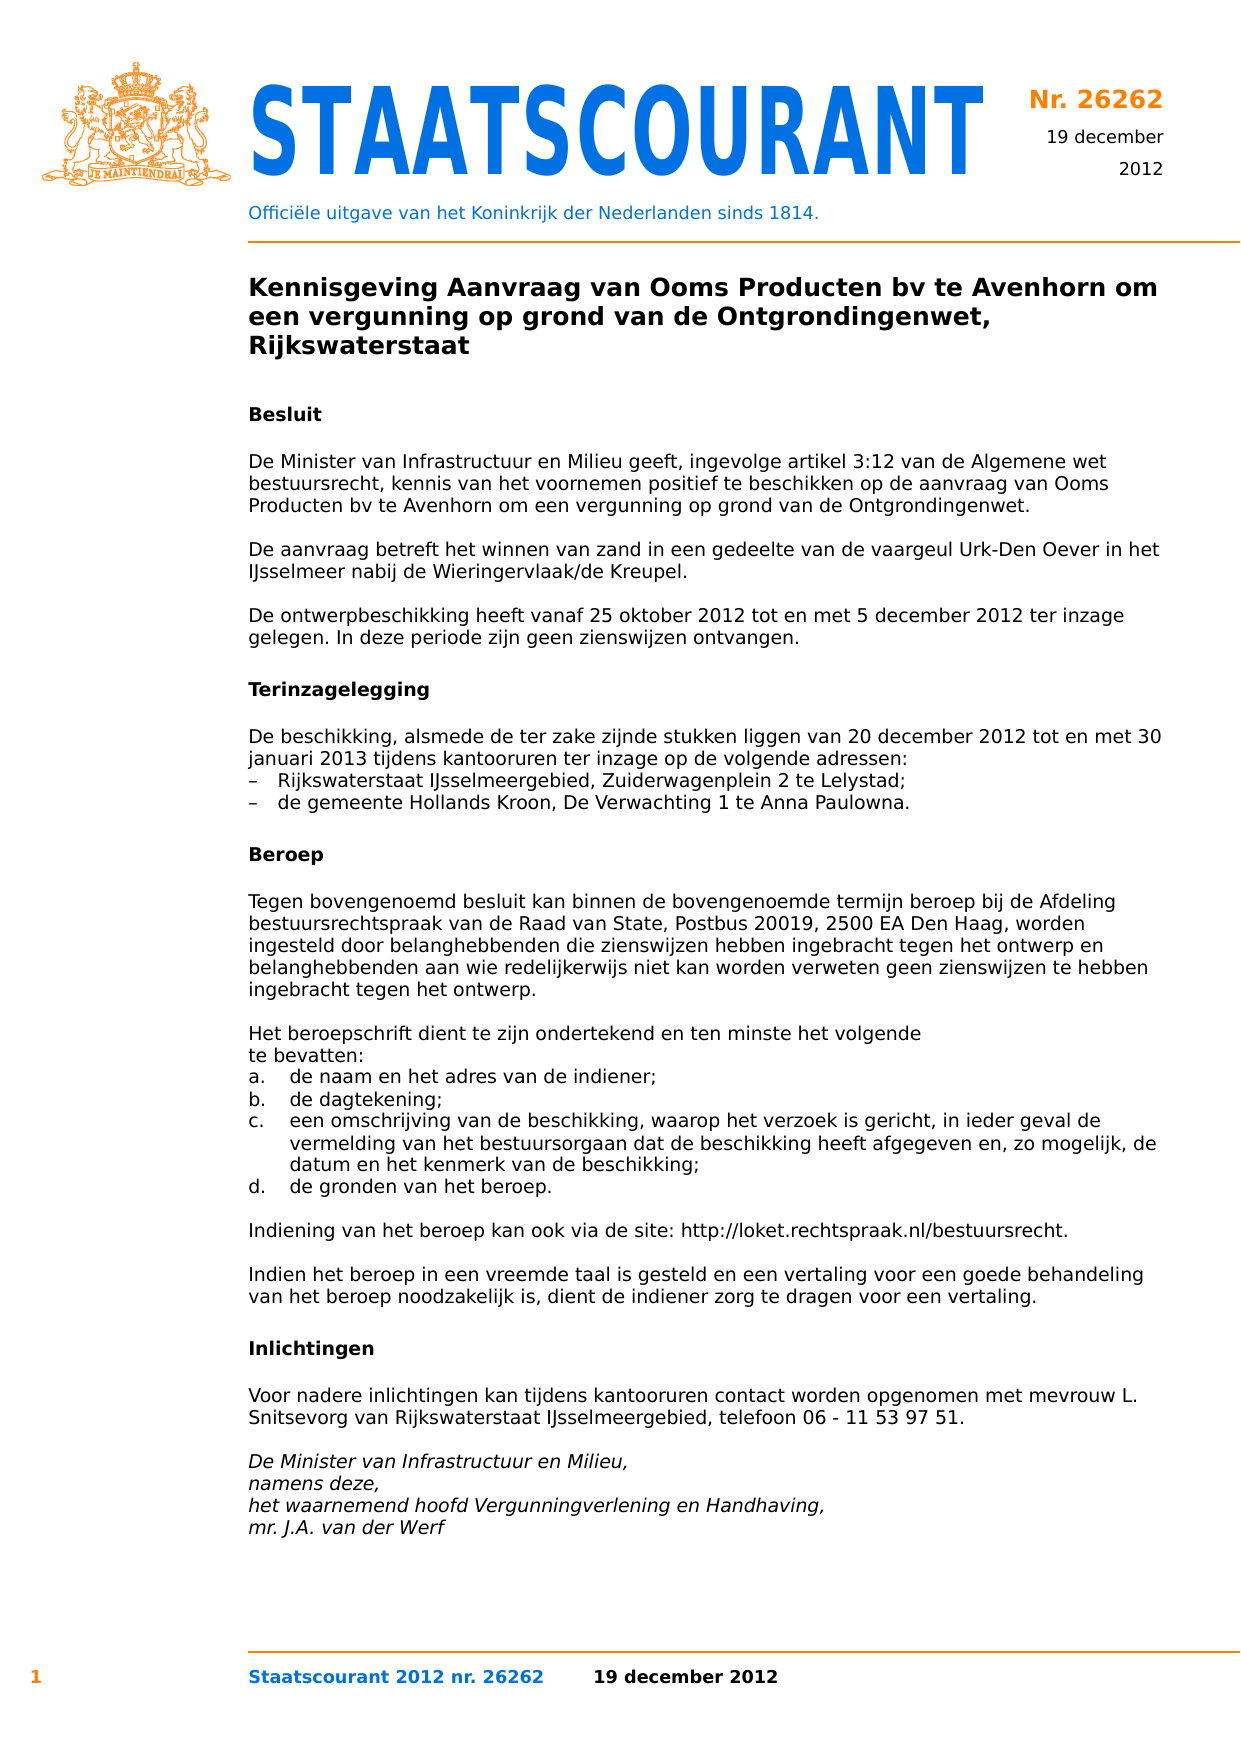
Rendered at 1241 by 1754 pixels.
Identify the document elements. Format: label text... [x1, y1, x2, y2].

text De ontwerpbeschikking heeft vanaf 25 oktober 2012 tot en met 5 december 2012 ter inzage gelegen. In deze periode zijn geen zienswijzen ontvangen. [248, 605, 1163, 649]
picture [41, 62, 231, 186]
text a. de naam en het adres van de indiener; [248, 1066, 1163, 1088]
subtitle Beroep [248, 844, 1163, 866]
text De beschikking, alsmede de ter zake zijnde stukken liggen van 20 december 2012 tot en met 30 januari 2013 tijdens kantooruren ter inzage op de volgende adressen: [248, 726, 1163, 770]
text Indien het beroep in een vreemde taal is gesteld en een vertaling voor een goede behandeling van het beroep noodzakelijk is, dient de indiener zorg te dragen voor een vertaling. [248, 1264, 1163, 1308]
text d. de gronden van het beroep. [248, 1176, 1163, 1198]
text te bevatten: [248, 1044, 1163, 1066]
text Voor nadere inlichtingen kan tijdens kantooruren contact worden opgenomen met mevrouw L. Snitsevorg van Rijkswaterstaat IJsselmeergebied, telefoon 06 - 11 53 97 51. [248, 1385, 1163, 1429]
text Het beroepschrift dient te zijn ondertekend en ten minste het volgende [248, 1022, 1163, 1044]
text Indiening van het beroep kan ook via de site: http://loket.rechtspraak.nl/bestuursrecht. [248, 1220, 1163, 1242]
text Tegen bovengenoemd besluit kan binnen de bovengenoemde termijn beroep bij de Afdeling bestuursrechtspraak van de Raad van State, Postbus 20019, 2500 EA Den Haag, worden ingesteld door belanghebbenden die zienswijzen hebben ingebracht tegen het ontwerp en belanghebbenden aan wie redelijkerwijs niet kan worden verweten geen zienswijzen te hebben ingebracht tegen het ontwerp. [248, 891, 1163, 1001]
text De Minister van Infrastructuur en Milieu, namens deze, het waarnemend hoofd Vergunningverlening en Handhaving, mr. J.A. van der Werf [248, 1451, 1163, 1539]
text – de gemeente Hollands Kroon, De Verwachting 1 te Anna Paulowna. [248, 792, 1163, 814]
table_cell 2012 [998, 153, 1240, 203]
subtitle Besluit [248, 404, 1163, 426]
table_header [25, 62, 248, 241]
text b. de dagtekening; [248, 1088, 1163, 1110]
subtitle Inlichtingen [248, 1338, 1163, 1360]
subtitle Kennisgeving Aanvraag van Ooms Producten bv te Avenhorn om een vergunning op grond van de Ontgrondingenwet, Rijkswaterstaat [248, 273, 1163, 361]
text De aanvraag betreft het winnen van zand in een gedeelte van de vaargeul Urk-Den Oever in het IJsselmeer nabij de Wieringervlaak/de Kreupel. [248, 539, 1163, 583]
text – Rijkswaterstaat IJsselmeergebied, Zuiderwagenplein 2 te Lelystad; [248, 770, 1163, 792]
table_header STAATSCOURANT [248, 62, 998, 203]
table_cell 19 december [998, 121, 1240, 153]
subtitle Terinzagelegging [248, 679, 1163, 701]
text De Minister van Infrastructuur en Milieu geeft, ingevolge artikel 3:12 van de Algemene wet bestuursrecht, kennis van het voornemen positief te beschikken op de aanvraag van Ooms Producten bv te Avenhorn om een vergunning op grond van de Ontgrondingenwet. [248, 451, 1163, 517]
table_header Nr. 26262 [998, 62, 1240, 121]
table_cell Officiële uitgave van het Koninkrijk der Nederlanden sinds 1814. [248, 203, 1240, 241]
text c. een omschrijving van de beschikking, waarop het verzoek is gericht, in ieder geval de vermelding van het bestuursorgaan dat de beschikking heeft afgegeven en, zo mogelijk, de datum en het kenmerk van de beschikking; [248, 1110, 1163, 1176]
